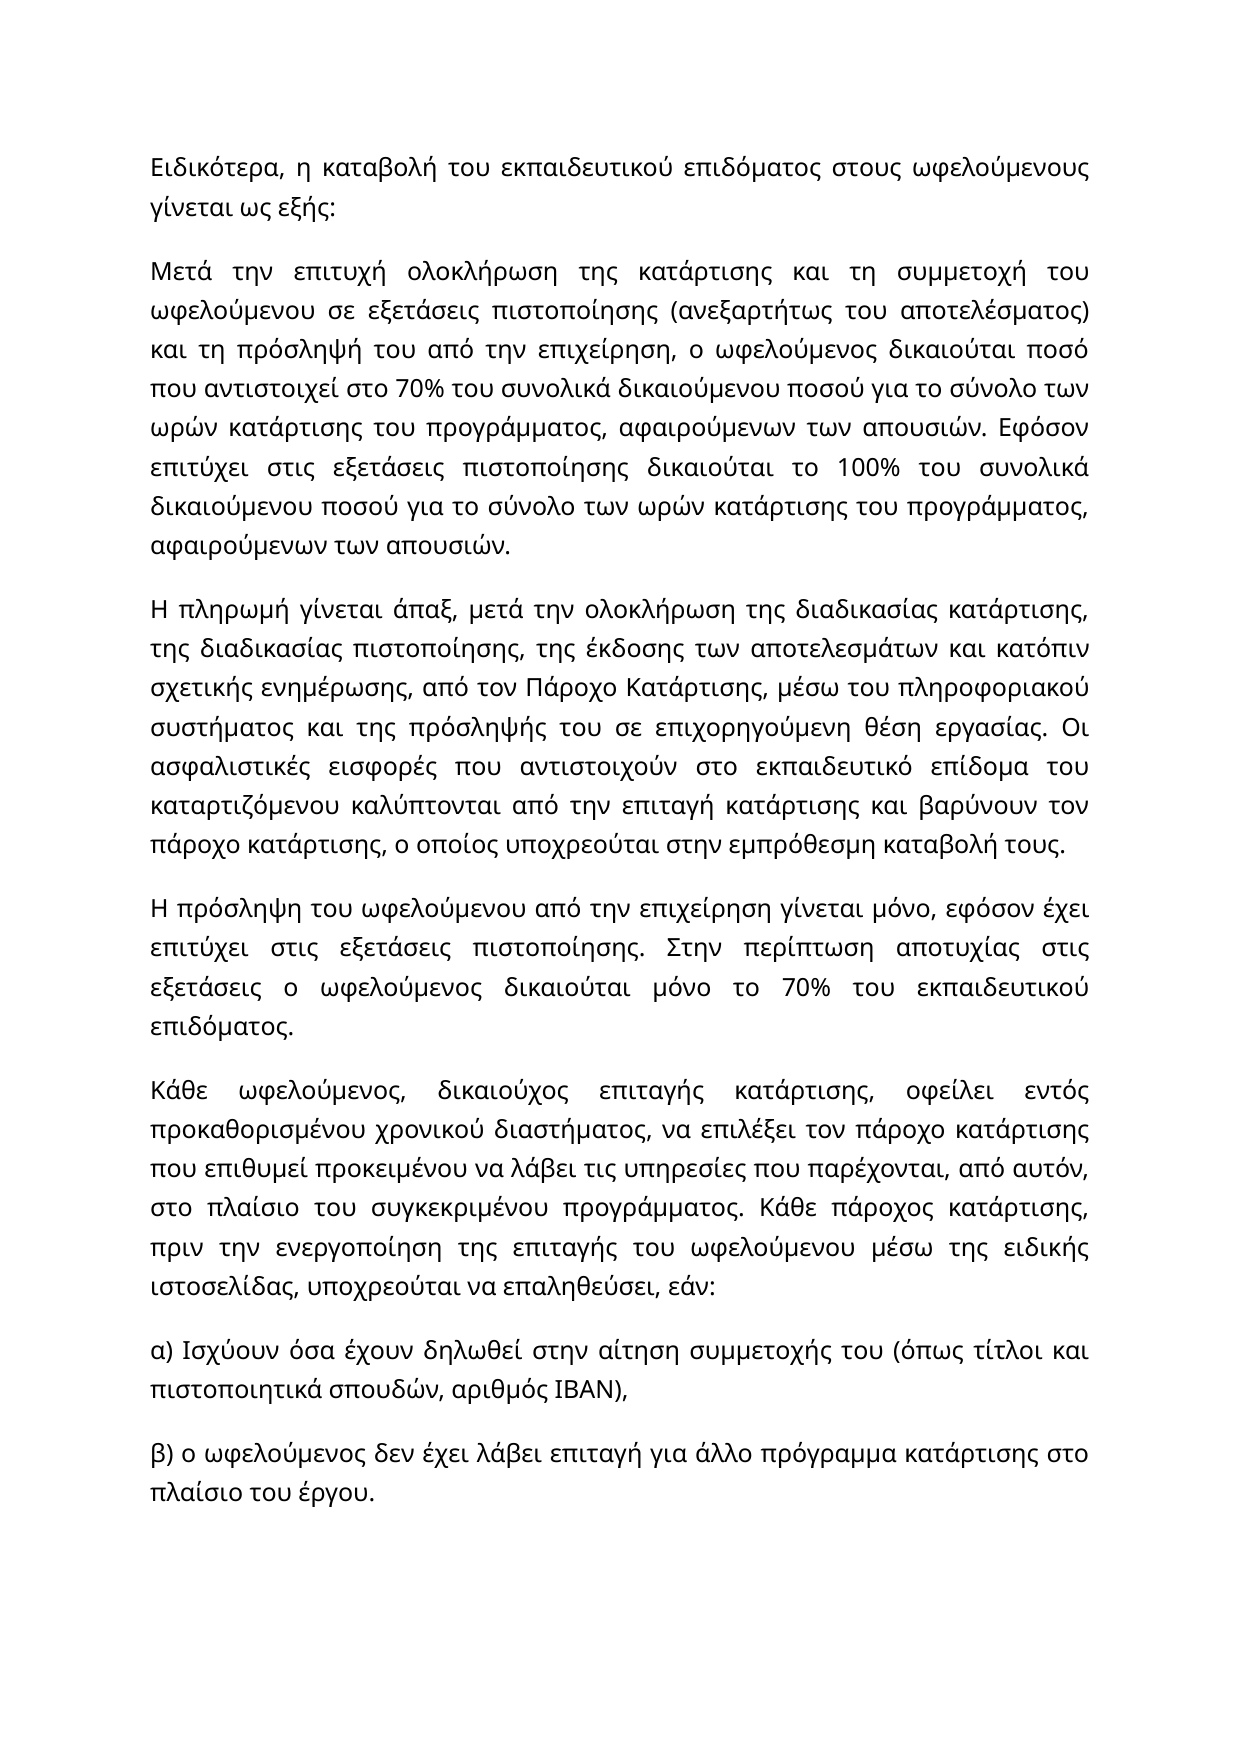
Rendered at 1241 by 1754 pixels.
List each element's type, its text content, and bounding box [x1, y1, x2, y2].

text β) ο ωφελούμενος δεν έχει λάβει επιταγή για άλλο πρόγραμμα κατάρτισης στο πλαίσιο του έργου. [150, 1436, 1090, 1509]
text Η πληρωμή γίνεται άπαξ, μετά την ολοκλήρωση της διαδικασίας κατάρτισης, της διαδικασίας πιστοποίησης, της έκδοσης των αποτελεσμάτων και κατόπιν σχετικής ενημέρωσης, από τον Πάροχο Κατάρτισης, μέσω του πληροφοριακού συστήματος και της πρόσληψής του σε επιχορηγούμενη θέση εργασίας. Οι ασφαλιστικές εισφορές που αντιστοιχούν στο εκπαιδευτικό επίδομα του καταρτιζόμενου καλύπτονται από την επιταγή κατάρτισης και βαρύνουν τον πάροχο κατάρτισης, ο οποίος υποχρεούται στην εμπρόθεσμη καταβολή τους. [150, 592, 1090, 861]
text Ειδικότερα, η καταβολή του εκπαιδευτικού επιδόματος στους ωφελούμενους γίνεται ως εξής: [150, 150, 1090, 223]
text Κάθε ωφελούμενος, δικαιούχος επιταγής κατάρτισης, οφείλει εντός προκαθορισμένου χρονικού διαστήματος, να επιλέξει τον πάροχο κατάρτισης που επιθυμεί προκειμένου να λάβει τις υπηρεσίες που παρέχονται, από αυτόν, στο πλαίσιο του συγκεκριμένου προγράμματος. Κάθε πάροχος κατάρτισης, πριν την ενεργοποίηση της επιταγής του ωφελούμενου μέσω της ειδικής ιστοσελίδας, υποχρεούται να επαληθεύσει, εάν: [150, 1072, 1090, 1302]
text α) Ισχύουν όσα έχουν δηλωθεί στην αίτηση συμμετοχής του (όπως τίτλοι και πιστοποιητικά σπουδών, αριθμός IBAN), [150, 1332, 1090, 1406]
text Μετά την επιτυχή ολοκλήρωση της κατάρτισης και τη συμμετοχή του ωφελούμενου σε εξετάσεις πιστοποίησης (ανεξαρτήτως του αποτελέσματος) και τη πρόσληψή του από την επιχείρηση, ο ωφελούμενος δικαιούται ποσό που αντιστοιχεί στο 70% του συνολικά δικαιούμενου ποσού για το σύνολο των ωρών κατάρτισης του προγράμματος, αφαιρούμενων των απουσιών. Εφόσον επιτύχει στις εξετάσεις πιστοποίησης δικαιούται το 100% του συνολικά δικαιούμενου ποσού για το σύνολο των ωρών κατάρτισης του προγράμματος, αφαιρούμενων των απουσιών. [150, 253, 1090, 562]
text Η πρόσληψη του ωφελούμενου από την επιχείρηση γίνεται μόνο, εφόσον έχει επιτύχει στις εξετάσεις πιστοποίησης. Στην περίπτωση αποτυχίας στις εξετάσεις ο ωφελούμενος δικαιούται μόνο το 70% του εκπαιδευτικού επιδόματος. [150, 891, 1090, 1042]
